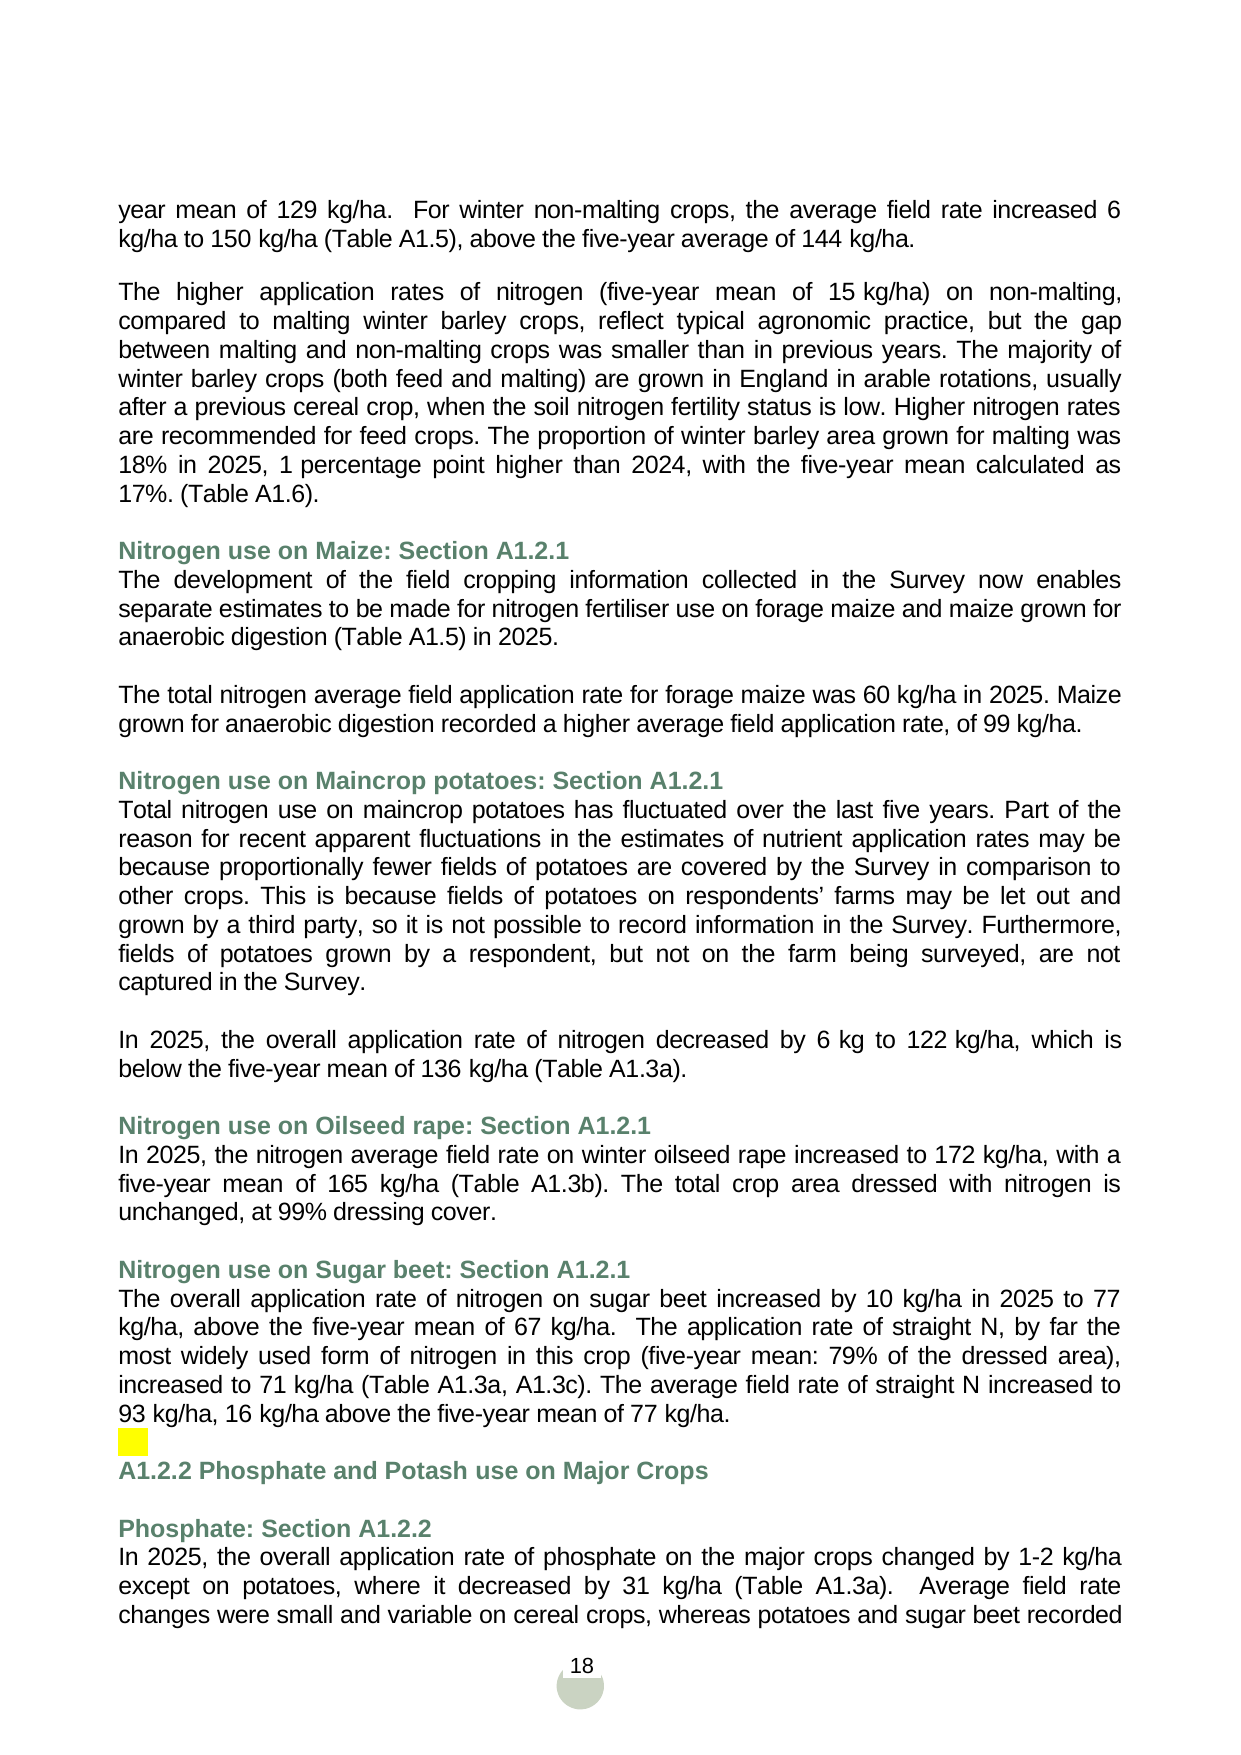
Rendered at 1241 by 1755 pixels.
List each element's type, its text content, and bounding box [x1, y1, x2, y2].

text In 2025, the nitrogen average field rate on winter oilseed rape increased to 172 kg/ha, with a five-year mean of 165 kg/ha (Table A1.3b). The total crop area dressed with nitrogen is unchanged, at 99% dressing cover. [118, 1140, 1122, 1226]
subtitle Nitrogen use on Maize: Section A1.2.1 [118, 536, 1122, 565]
subtitle Nitrogen use on Sugar beet: Section A1.2.1 [118, 1255, 1122, 1284]
text In 2025, the overall application rate of phosphate on the major crops changed by 1-2 kg/ha except on potatoes, where it decreased by 31 kg/ha (Table A1.3a). Average field rate changes were small and variable on cereal crops, whereas potatoes and sugar beet recorded [118, 1542, 1122, 1629]
text Total nitrogen use on maincrop potatoes has fluctuated over the last five years. Part of the reason for recent apparent fluctuations in the estimates of nutrient application rates may be because proportionally fewer fields of potatoes are covered by the Survey in comparison to other crops. This is because fields of potatoes on respondents’ farms may be let out and grown by a third party, so it is not possible to record information in the Survey. Furthermore, fields of potatoes grown by a respondent, but not on the farm being surveyed, are not captured in the Survey. [118, 795, 1122, 996]
subtitle Nitrogen use on Oilseed rape: Section A1.2.1 [118, 1111, 1122, 1140]
subtitle Nitrogen use on Maincrop potatoes: Section A1.2.1 [118, 766, 1122, 795]
text In 2025, the overall application rate of nitrogen decreased by 6 kg to 122 kg/ha, which is below the five-year mean of 136 kg/ha (Table A1.3a). [118, 1025, 1122, 1082]
subtitle Phosphate: Section A1.2.2 [118, 1514, 1122, 1542]
text The higher application rates of nitrogen (five-year mean of 15 kg/ha) on non-malting, compared to malting winter barley crops, reflect typical agronomic practice, but the gap between malting and non-malting crops was smaller than in previous years. The majority of winter barley crops (both feed and malting) are grown in England in arable rotations, usually after a previous cereal crop, when the soil nitrogen fertility status is low. Higher nitrogen rates are recommended for feed crops. The proportion of winter barley area grown for malting was 18% in 2025, 1 percentage point higher than 2024, with the five-year mean calculated as 17%. (Table A1.6). [118, 277, 1122, 507]
text The total nitrogen average field application rate for forage maize was 60 kg/ha in 2025. Maize grown for anaerobic digestion recorded a higher average field application rate, of 99 kg/ha. [118, 680, 1122, 737]
subtitle A1.2.2 Phosphate and Potash use on Major Crops [118, 1456, 1122, 1485]
text The overall application rate of nitrogen on sugar beet increased by 10 kg/ha in 2025 to 77 kg/ha, above the five-year mean of 67 kg/ha. The application rate of straight N, by far the most widely used form of nitrogen in this crop (five-year mean: 79% of the dressed area), increased to 71 kg/ha (Table A1.3a, A1.3c). The average field rate of straight N increased to 93 kg/ha, 16 kg/ha above the five-year mean of 77 kg/ha. [118, 1284, 1122, 1427]
text The development of the field cropping information collected in the Survey now enables separate estimates to be made for nitrogen fertiliser use on forage maize and maize grown for anaerobic digestion (Table A1.5) in 2025. [118, 565, 1122, 651]
text year mean of 129 kg/ha. For winter non-malting crops, the average field rate increased 6 kg/ha to 150 kg/ha (Table A1.5), above the five-year average of 144 kg/ha. [118, 195, 1122, 252]
